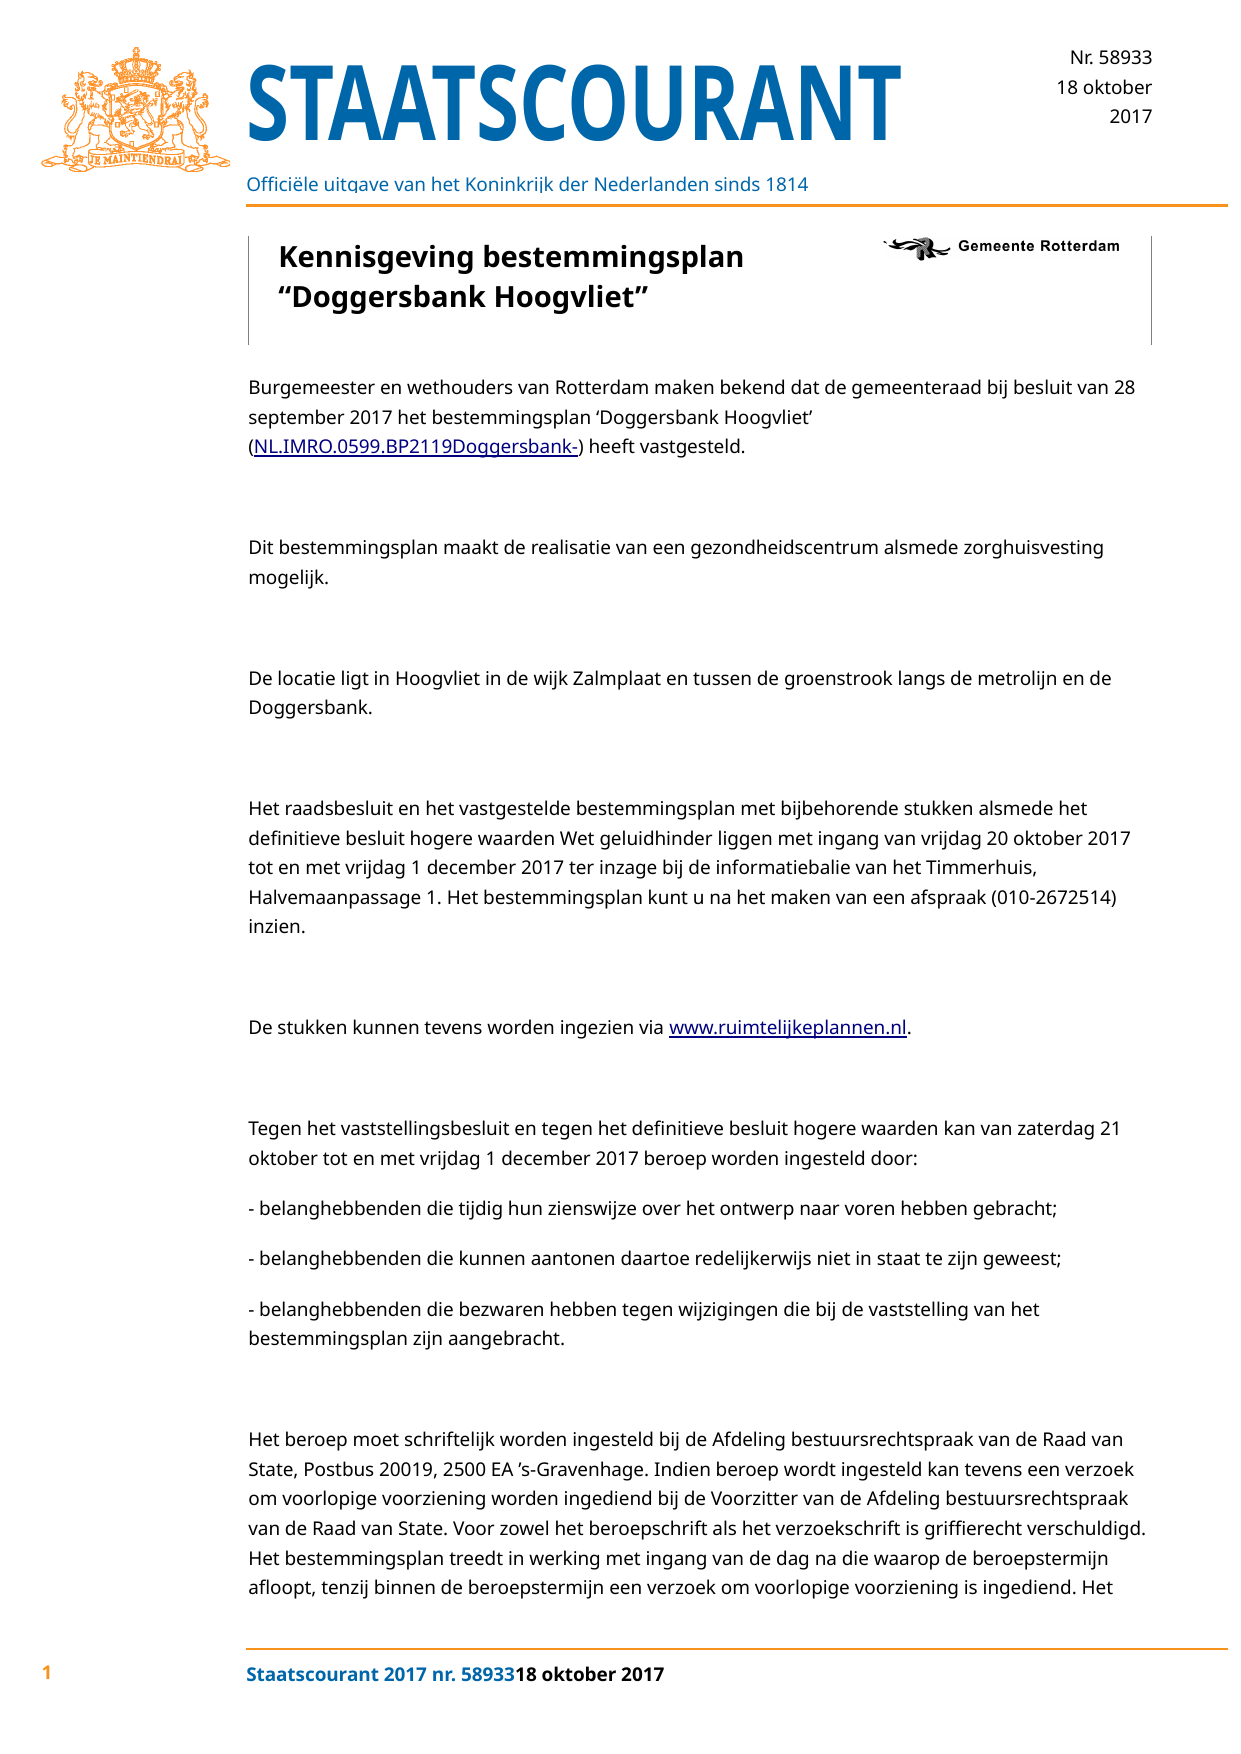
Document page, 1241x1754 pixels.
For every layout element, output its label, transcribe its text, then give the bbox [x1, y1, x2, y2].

text - belanghebbenden die bezwaren hebben tegen wijzigingen die bij de vaststelling van het bestemmingsplan zijn aangebracht. [248, 1296, 1152, 1351]
table_header [850, 236, 1151, 345]
text Burgemeester en wethouders van Rotterdam maken bekend dat de gemeenteraad bij besluit van 28 september 2017 het bestemmingsplan ‘Doggersbank Hoogvliet’ (NL.IMRO.0599.BP2119Doggersbank-) heeft vastgesteld. [248, 374, 1152, 459]
text - belanghebbenden die tijdig hun zienswijze over het ontwerp naar voren hebben gebracht; [248, 1195, 1152, 1221]
picture [882, 236, 1119, 261]
text Het beroep moet schriftelijk worden ingesteld bij de Afdeling bestuursrechtspraak van de Raad van State, Postbus 20019, 2500 EA ’s-Gravenhage. Indien beroep wordt ingesteld kan tevens een verzoek om voorlopige voorziening worden ingediend bij de Voorzitter van de Afdeling bestuursrechtspraak van de Raad van State. Voor zowel het beroepschrift als het verzoekschrift is griffierecht verschuldigd. Het bestemmingsplan treedt in werking met ingang van de dag na die waarop de beroepstermijn afloopt, tenzij binnen de beroepstermijn een verzoek om voorlopige voorziening is ingediend. Het [248, 1426, 1152, 1600]
picture [41, 47, 231, 172]
text Het raadsbesluit en het vastgestelde bestemmingsplan met bijbehorende stukken alsmede het definitieve besluit hogere waarden Wet geluidhinder liggen met ingang van vrijdag 20 oktober 2017 tot en met vrijdag 1 december 2017 ter inzage bij de informatiebalie van het Timmerhuis, Halvemaanpassage 1. Het bestemmingsplan kunt u na het maken van een afspraak (010-2672514) inzien. [248, 795, 1152, 939]
text Tegen het vaststellingsbesluit en tegen het definitieve besluit hogere waarden kan van zaterdag 21 oktober tot en met vrijdag 1 december 2017 beroep worden ingesteld door: [248, 1115, 1152, 1170]
text Dit bestemmingsplan maakt de realisatie van een gezondheidscentrum alsmede zorghuisvesting mogelijk. [248, 534, 1152, 589]
text De locatie ligt in Hoogvliet in de wijk Zalmplaat en tussen de groenstrook langs de metrolijn en de Doggersbank. [248, 665, 1152, 720]
table_header Kennisgeving bestemmingsplan “Doggersbank Hoogvliet” [249, 236, 850, 345]
text - belanghebbenden die kunnen aantonen daartoe redelijkerwijs niet in staat te zijn geweest; [248, 1246, 1152, 1271]
text De stukken kunnen tevens worden ingezien via www.ruimtelijkeplannen.nl. [248, 1014, 1152, 1040]
